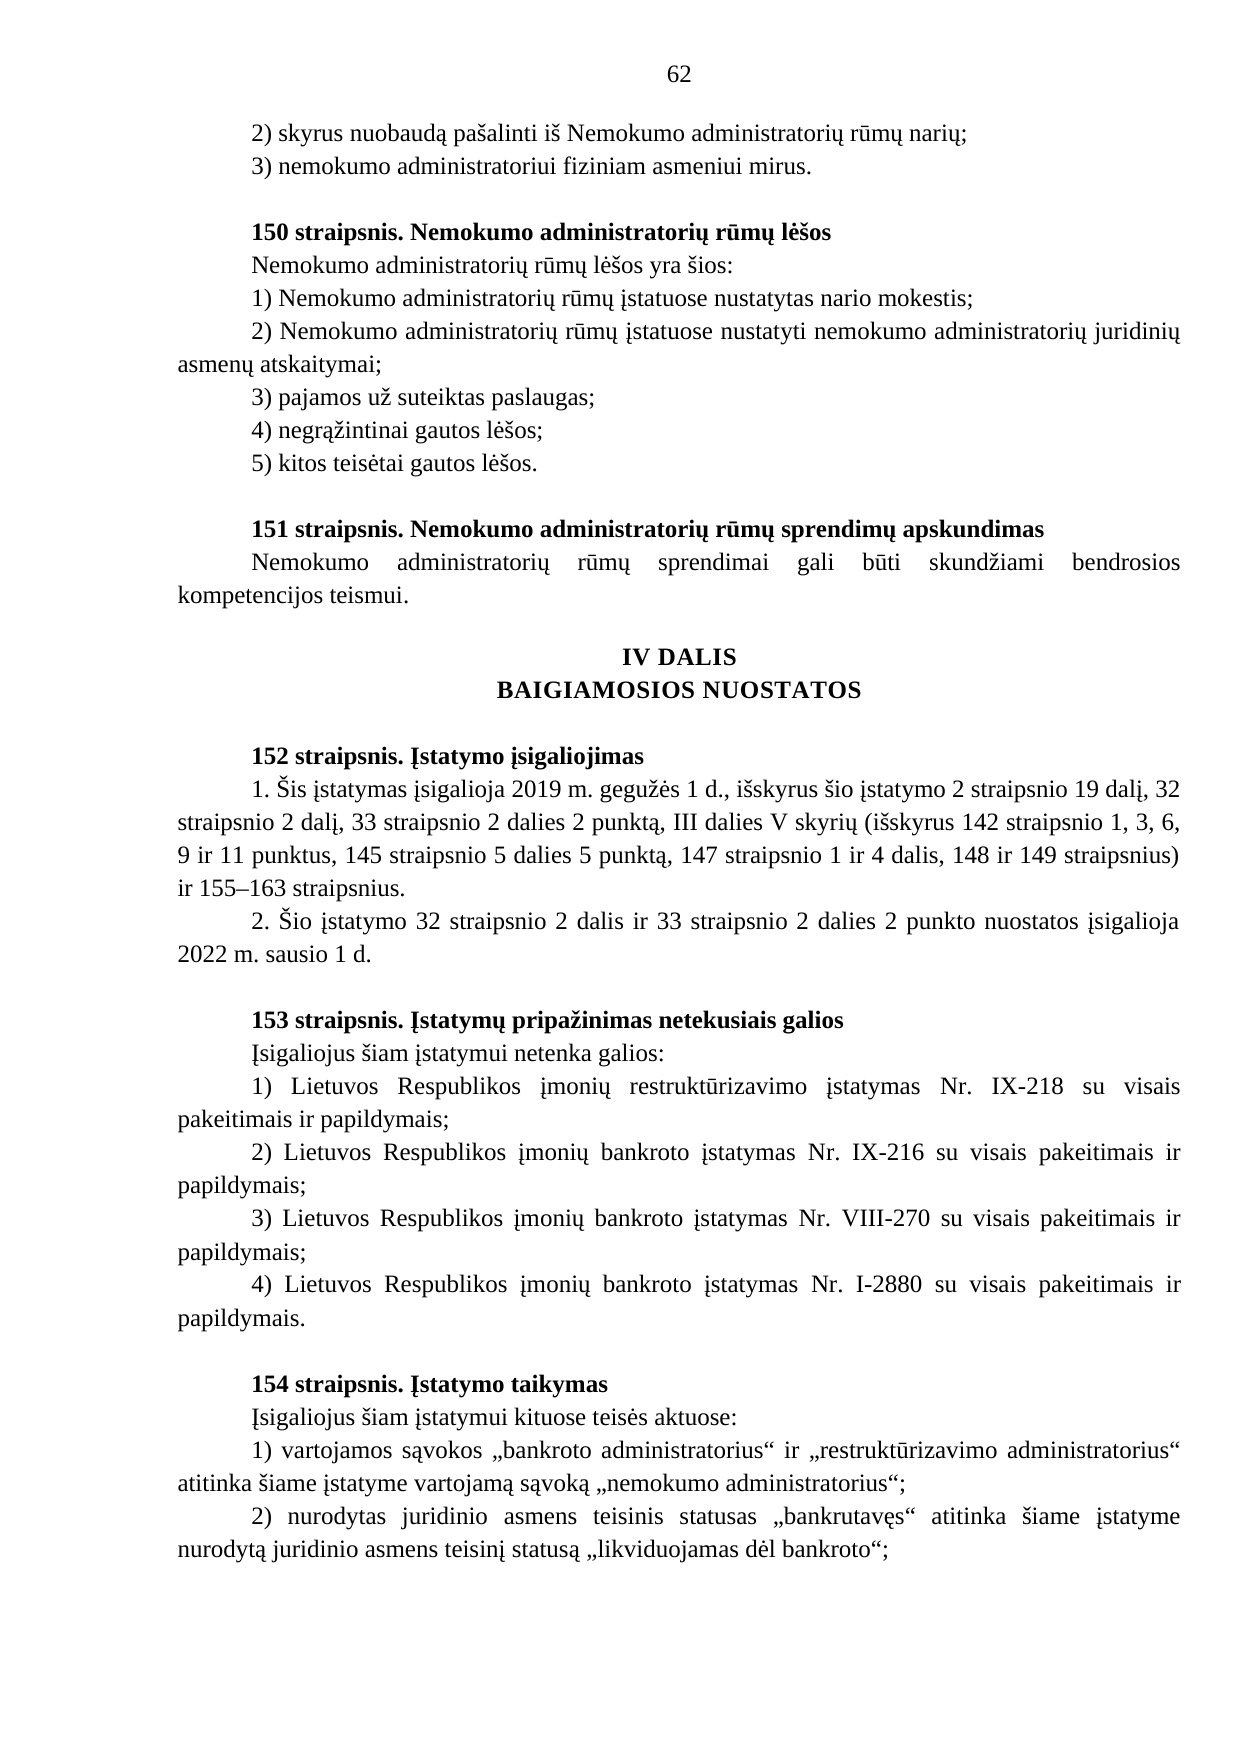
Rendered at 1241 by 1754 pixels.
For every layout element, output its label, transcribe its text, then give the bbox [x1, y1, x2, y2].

text 5) kitos teisėtai gautos lėšos. [177, 448, 1181, 477]
text IV DALIS [177, 642, 1181, 671]
text Nemokumo administratorių rūmų lėšos yra šios: [177, 250, 1181, 279]
text 1) Nemokumo administratorių rūmų įstatuose nustatytas nario mokestis; [177, 283, 1181, 312]
text 1) vartojamos sąvokos „bankroto administratorius“ ir „restruktūrizavimo administratorius“ atitinka šiame įstatyme vartojamą sąvoką „nemokumo administratorius“; [177, 1435, 1181, 1496]
text 151 straipsnis. Nemokumo administratorių rūmų sprendimų apskundimas [177, 514, 1181, 543]
text BAIGIAMOSIOS NUOSTATOS [177, 675, 1181, 704]
text 3) pajamos už suteiktas paslaugas; [177, 382, 1181, 411]
text 2) nurodytas juridinio asmens teisinis statusas „bankrutavęs“ atitinka šiame įstatyme nurodytą juridinio asmens teisinį statusą „likviduojamas dėl bankroto“; [177, 1501, 1181, 1562]
text Nemokumo administratorių rūmų sprendimai gali būti skundžiami bendrosios kompetencijos teismui. [177, 547, 1181, 609]
text 4) negrąžintinai gautos lėšos; [177, 415, 1181, 444]
text 1. Šis įstatymas įsigalioja 2019 m. gegužės 1 d., išskyrus šio įstatymo 2 straipsnio 19 dalį, 32 straipsnio 2 dalį, 33 straipsnio 2 dalies 2 punktą, III dalies V skyrių (išskyrus 142 straipsnio 1, 3, 6, 9 ir 11 punktus, 145 straipsnio 5 dalies 5 punktą, 147 straipsnio 1 ir 4 dalis, 148 ir 149 straipsnius) ir 155–163 straipsnius. [177, 774, 1181, 902]
text Įsigaliojus šiam įstatymui netenka galios: [177, 1038, 1181, 1067]
text 2) Nemokumo administratorių rūmų įstatuose nustatyti nemokumo administratorių juridinių asmenų atskaitymai; [177, 316, 1181, 378]
text 2. Šio įstatymo 32 straipsnio 2 dalis ir 33 straipsnio 2 dalies 2 punkto nuostatos įsigalioja 2022 m. sausio 1 d. [177, 906, 1181, 968]
text 152 straipsnis. Įstatymo įsigaliojimas [177, 741, 1181, 770]
text 154 straipsnis. Įstatymo taikymas [177, 1369, 1181, 1397]
text 3) nemokumo administratoriui fiziniam asmeniui mirus. [177, 151, 1181, 180]
text 4) Lietuvos Respublikos įmonių bankroto įstatymas Nr. I-2880 su visais pakeitimais ir papildymais. [177, 1269, 1181, 1331]
text 150 straipsnis. Nemokumo administratorių rūmų lėšos [177, 217, 1181, 246]
text 2) Lietuvos Respublikos įmonių bankroto įstatymas Nr. IX-216 su visais pakeitimais ir papildymais; [177, 1137, 1181, 1199]
text 153 straipsnis. Įstatymų pripažinimas netekusiais galios [177, 1005, 1181, 1034]
text 1) Lietuvos Respublikos įmonių restruktūrizavimo įstatymas Nr. IX-218 su visais pakeitimais ir papildymais; [177, 1071, 1181, 1133]
text 3) Lietuvos Respublikos įmonių bankroto įstatymas Nr. VIII-270 su visais pakeitimais ir papildymais; [177, 1203, 1181, 1265]
text 2) skyrus nuobaudą pašalinti iš Nemokumo administratorių rūmų narių; [177, 118, 1181, 147]
text Įsigaliojus šiam įstatymui kituose teisės aktuose: [177, 1402, 1181, 1430]
